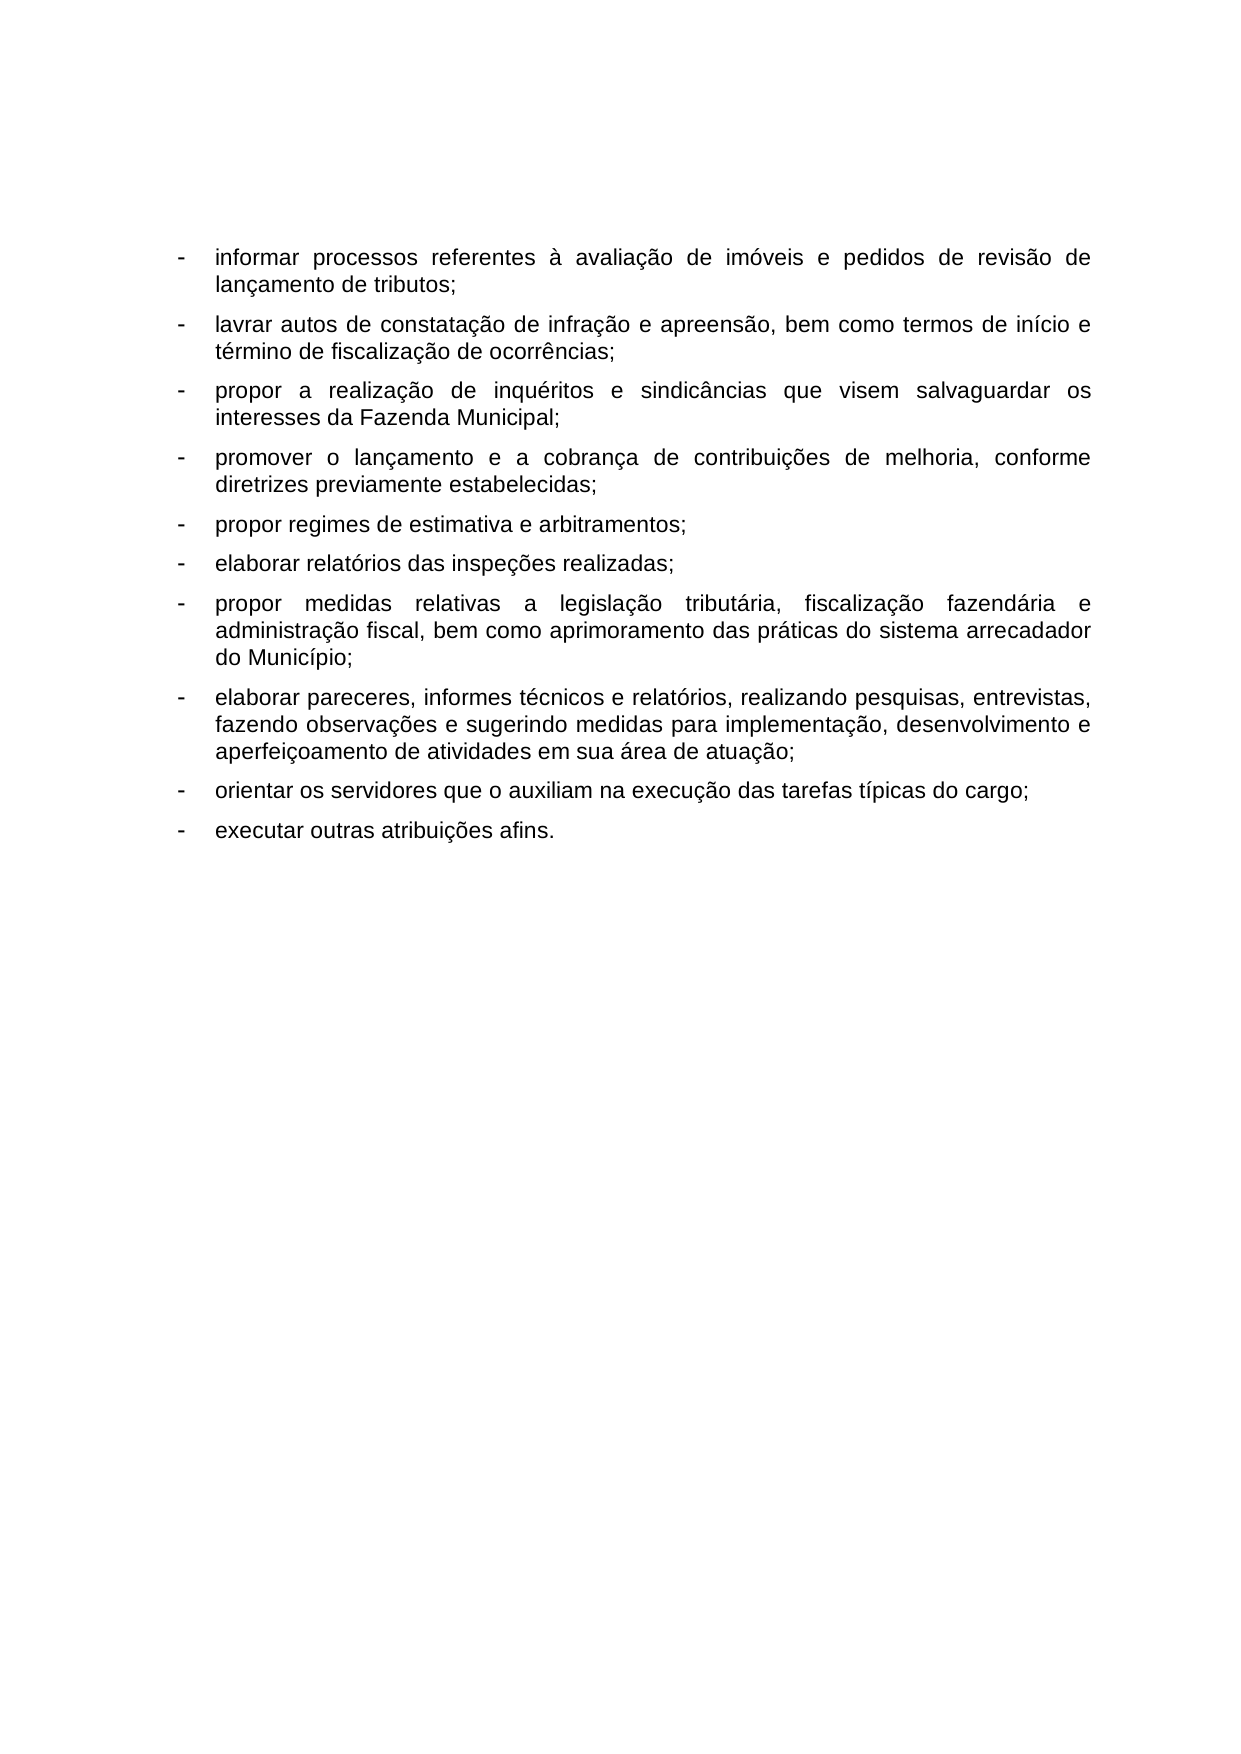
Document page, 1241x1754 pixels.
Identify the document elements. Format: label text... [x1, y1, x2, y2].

list propor regimes de estimativa e arbitramentos; [177, 510, 1092, 537]
list propor medidas relativas a legislação tributária, fiscalização fazendária e administração fiscal, bem como aprimoramento das práticas do sistema arrecadador do Município; [177, 589, 1092, 670]
list promover o lançamento e a cobrança de contribuições de melhoria, conforme diretrizes previamente estabelecidas; [177, 443, 1092, 497]
list lavrar autos de constatação de infração e apreensão, bem como termos de início e término de fiscalização de ocorrências; [177, 310, 1092, 364]
list elaborar relatórios das inspeções realizadas; [177, 549, 1092, 577]
list informar processos referentes à avaliação de imóveis e pedidos de revisão de lançamento de tributos; [177, 243, 1092, 297]
list orientar os servidores que o auxiliam na execução das tarefas típicas do cargo; [177, 777, 1092, 804]
list executar outras atribuições afins. [177, 816, 1092, 843]
list elaborar pareceres, informes técnicos e relatórios, realizando pesquisas, entrevistas, fazendo observações e sugerindo medidas para implementação, desenvolvimento e aperfeiçoamento de atividades em sua área de atuação; [177, 683, 1092, 764]
list propor a realização de inquéritos e sindicâncias que visem salvaguardar os interesses da Fazenda Municipal; [177, 377, 1092, 431]
